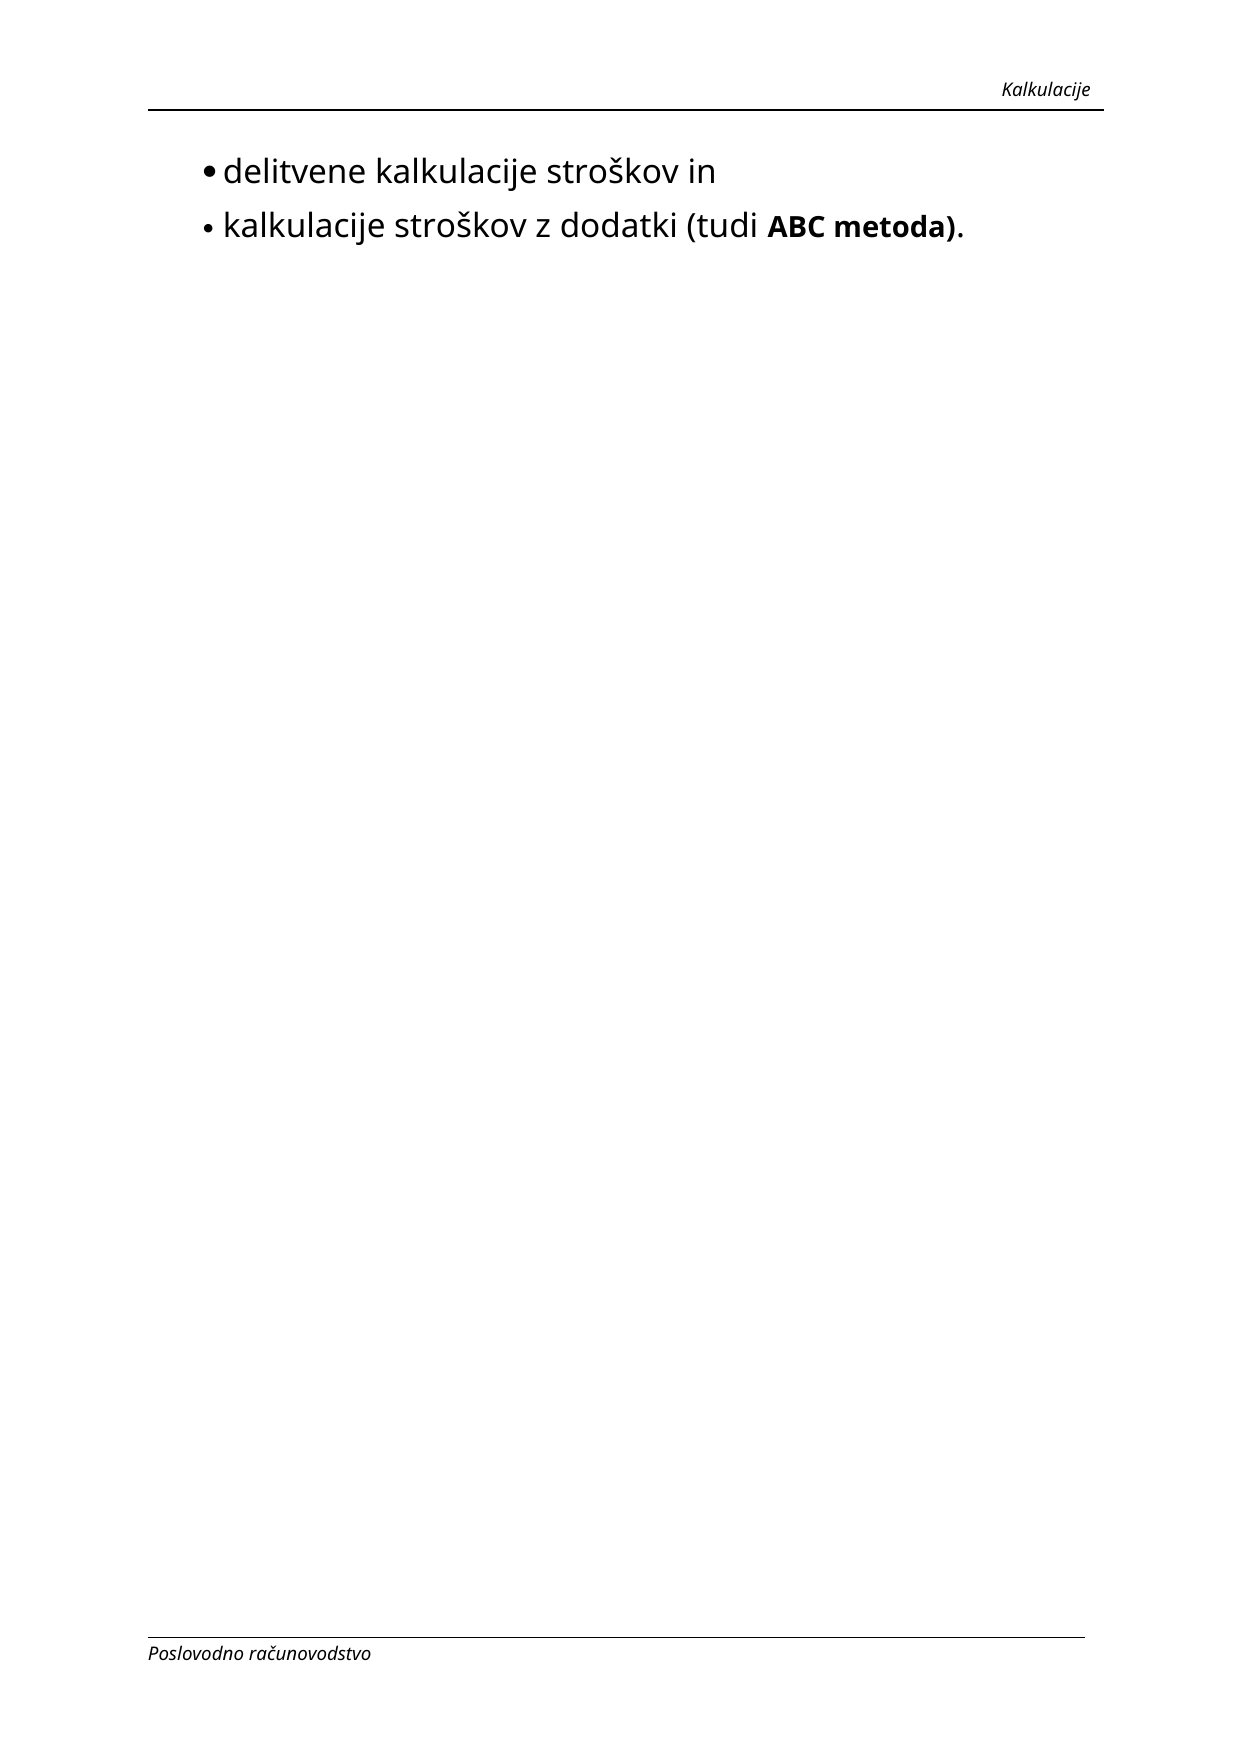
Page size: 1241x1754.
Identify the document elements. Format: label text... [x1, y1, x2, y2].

list kalkulacije stroškov z dodatki (tudi ABC metoda). [204, 202, 1092, 248]
list delitvene kalkulacije stroškov in [204, 148, 1092, 193]
